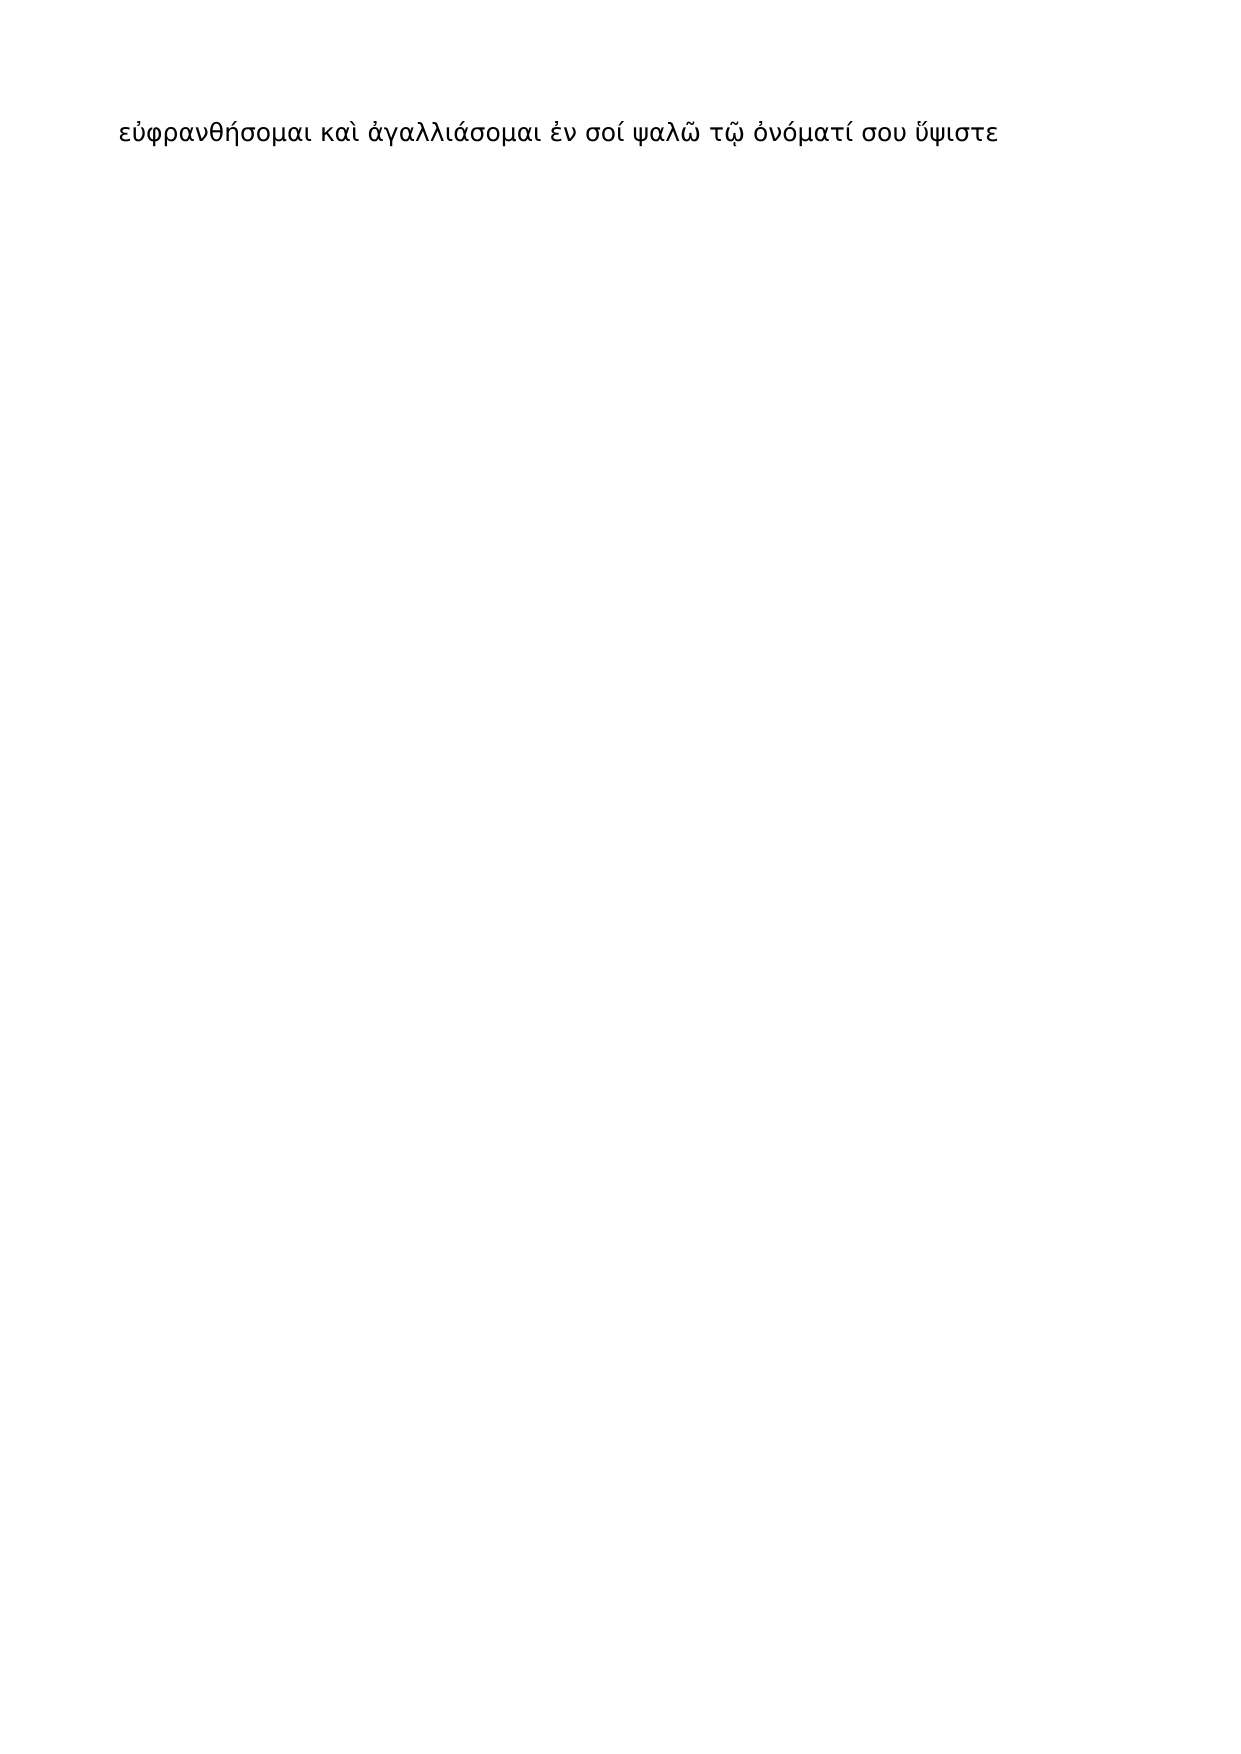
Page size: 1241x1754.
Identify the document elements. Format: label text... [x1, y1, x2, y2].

text εὐφρανθήσομαι καὶ ἀγαλλιάσομαι ἐν σοί ψαλῶ τῷ ὀνόματί σου ὕψιστε [118, 118, 1122, 147]
